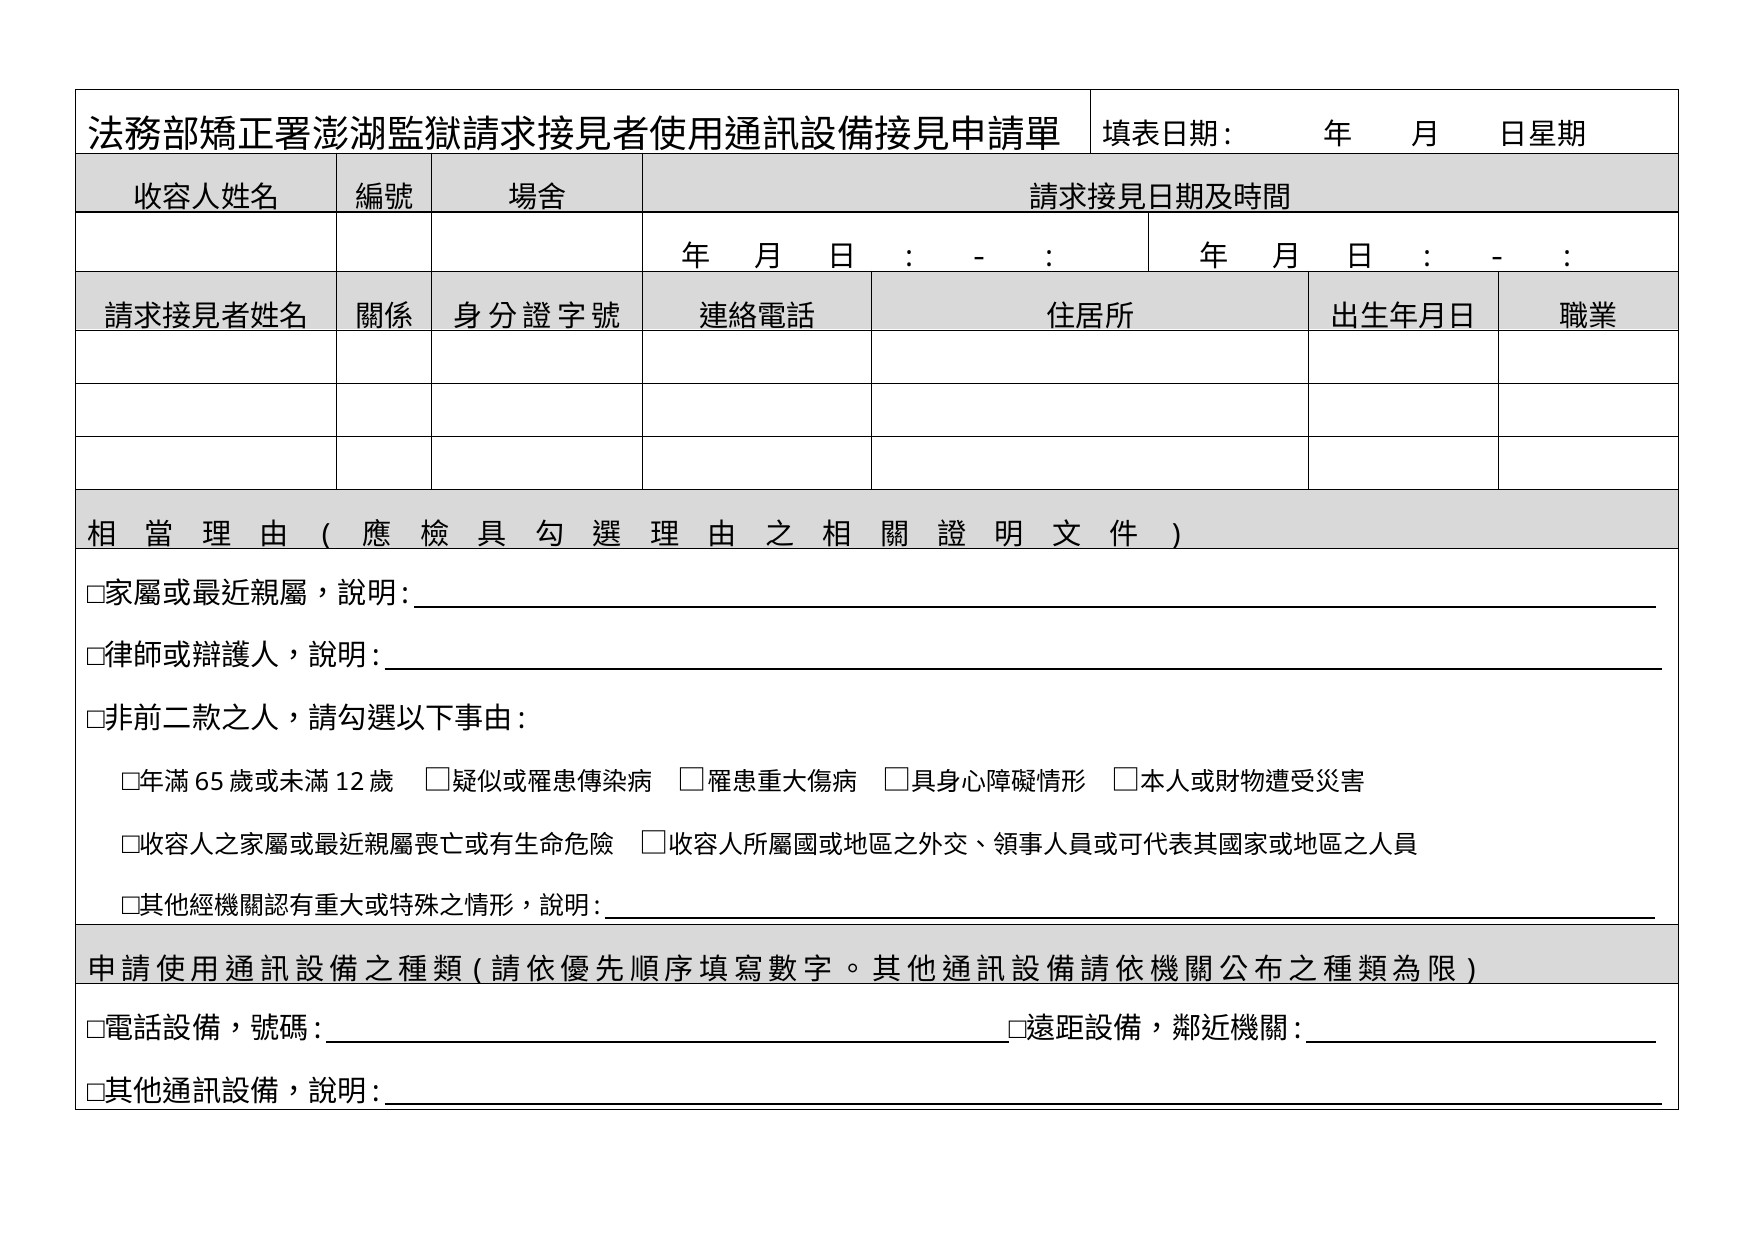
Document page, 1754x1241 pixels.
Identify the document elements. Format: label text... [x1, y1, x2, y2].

table_cell 編號 [337, 154, 431, 211]
table_cell [76, 213, 336, 271]
table_cell [76, 331, 336, 383]
table_cell 住居所 [872, 272, 1308, 329]
table_cell [432, 384, 642, 436]
table_cell [1499, 437, 1678, 489]
table_cell □電話設備，號碼: □遠距設備，鄰近機關: □其他通訊設備，說明: [76, 984, 1678, 1109]
table_cell [432, 213, 642, 271]
table_cell 年 月 日 : - : [643, 213, 1148, 271]
table_cell [1309, 437, 1498, 489]
table_cell 申請使用通訊設備之種類(請依優先順序填寫數字。其他通訊設備請依機關公布之種類為限) [76, 925, 1678, 983]
table_cell [872, 437, 1308, 489]
table_cell [432, 331, 642, 383]
table_cell [1309, 384, 1498, 436]
table_cell [643, 384, 871, 436]
table_cell [643, 331, 871, 383]
table_cell 請求接見日期及時間 [643, 154, 1678, 211]
table_cell 身分證字號 [432, 272, 642, 329]
table_header 填表日期: 年 月 日星期 [1091, 90, 1678, 152]
table_cell [872, 331, 1308, 383]
table_cell [872, 384, 1308, 436]
table_cell 年 月 日 : - : [1149, 213, 1678, 271]
table_cell [432, 437, 642, 489]
table_header 法務部矯正署澎湖監獄請求接見者使用通訊設備接見申請單 [76, 90, 1090, 152]
table_cell 請求接見者姓名 [76, 272, 336, 329]
table_cell [337, 213, 431, 271]
table_cell [1499, 331, 1678, 383]
table_cell [76, 437, 336, 489]
table_cell [337, 437, 431, 489]
table_cell [643, 437, 871, 489]
table_cell 場舍 [432, 154, 642, 211]
table_cell 關係 [337, 272, 431, 329]
table_cell 收容人姓名 [76, 154, 336, 211]
table_cell 出生年月日 [1309, 272, 1498, 329]
table_cell □家屬或最近親屬，說明: □律師或辯護人，說明: □非前二款之人，請勾選以下事由: □年滿65歲或未滿12歲 □疑似或罹患傳染病 □罹患重大傷病 □具身心障礙情形 □本人或財物遭受災害 □收容人之家屬或最近親屬喪亡或有生命危險 □收容人所屬國或地區之外交、領事人員或可代表其國家或地區之人員 □其他經機關認有重大或特殊之情形，說明: [76, 549, 1678, 924]
table_cell [337, 384, 431, 436]
table_cell [1309, 331, 1498, 383]
table_cell 職業 [1499, 272, 1678, 329]
table_cell [337, 331, 431, 383]
table_cell [1499, 384, 1678, 436]
table_cell 相當理由(應檢具勾選理由之相關證明文件) [76, 490, 1678, 548]
table_cell 連絡電話 [643, 272, 871, 329]
table_cell 、3、 [76, 384, 336, 436]
